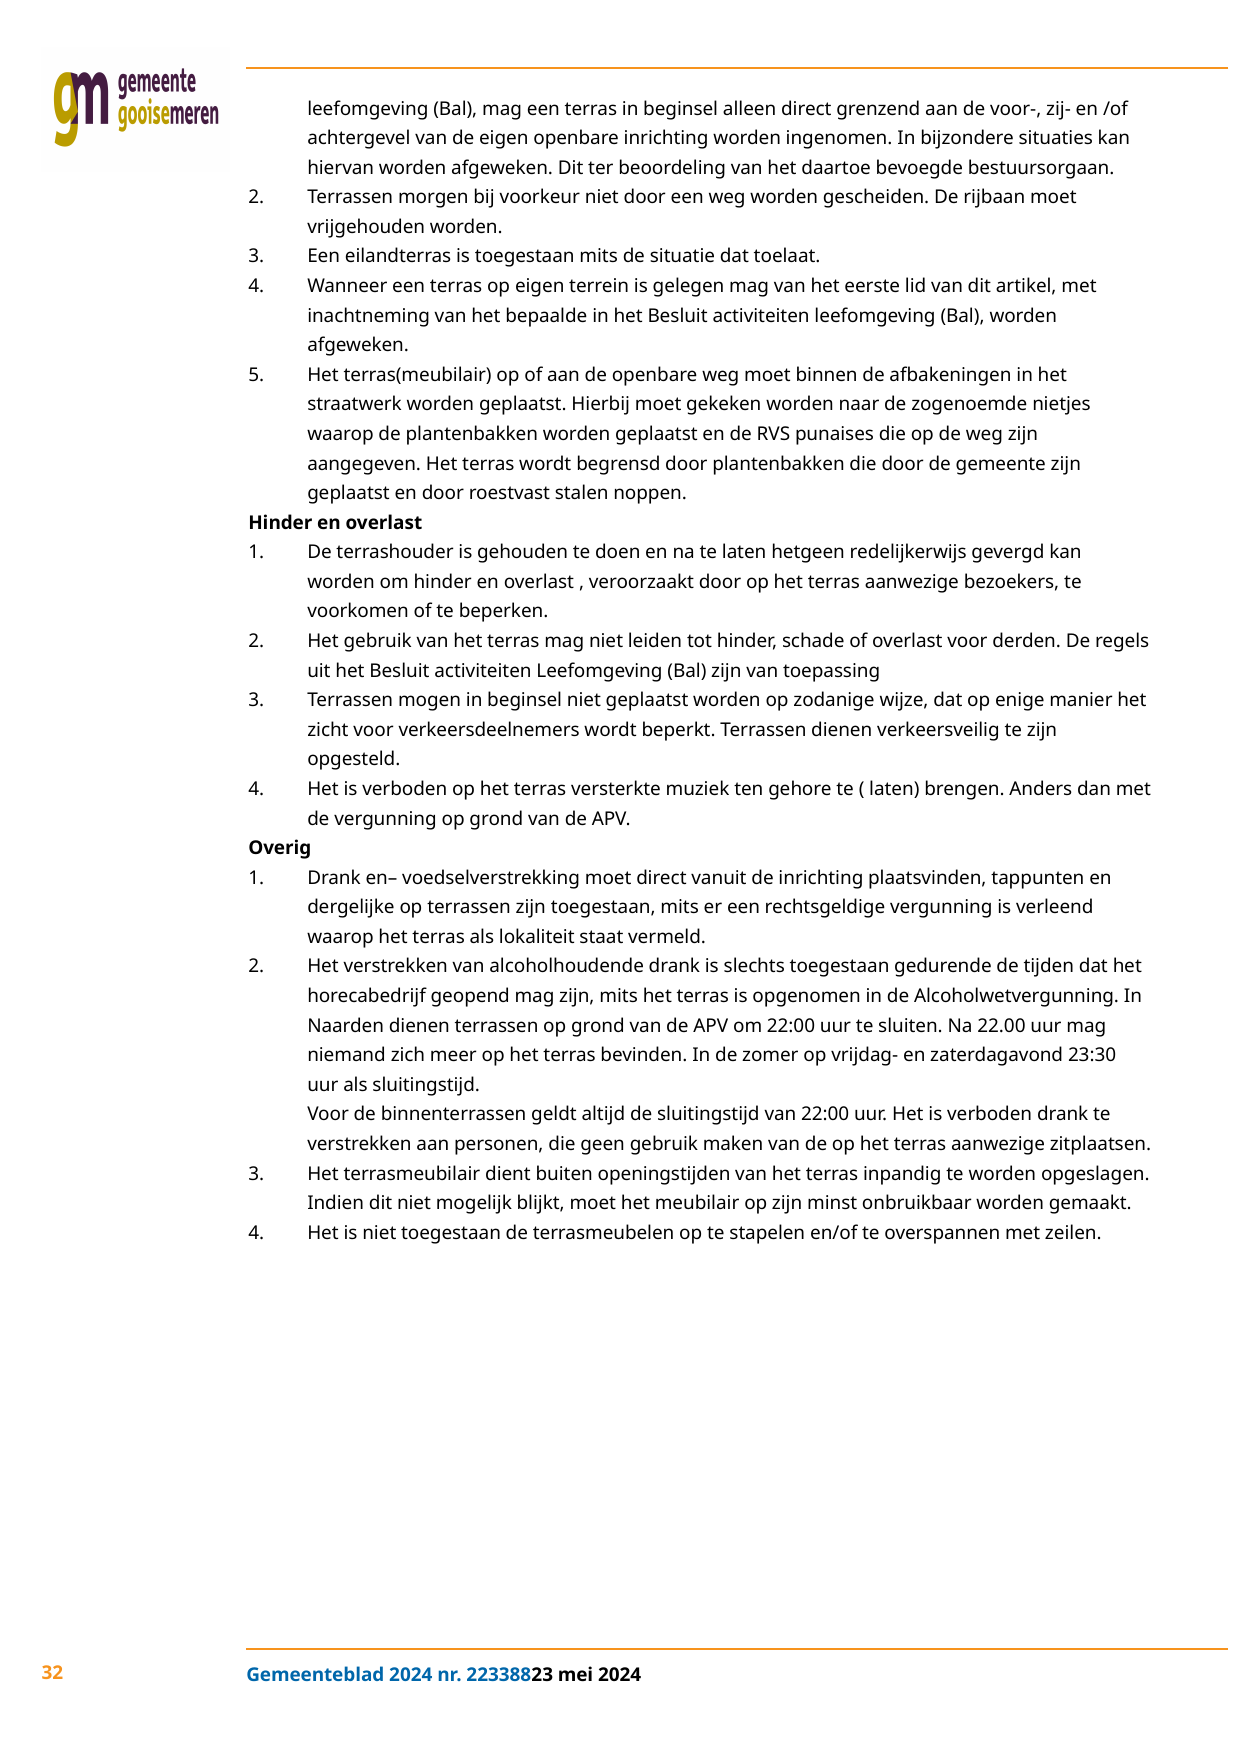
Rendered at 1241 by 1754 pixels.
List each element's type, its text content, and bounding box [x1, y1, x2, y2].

list Voor de binnenterrassen geldt altijd de sluitingstijd van 22:00 uur. Het is verboden drank te verstrekken aan personen, die geen gebruik maken van de op het terras aanwezige zitplaatsen. [248, 1101, 1152, 1156]
list Drank en– voedselverstrekking moet direct vanuit de inrichting plaatsvinden, tappunten en dergelijke op terrassen zijn toegestaan, mits er een rechtsgeldige vergunning is verleend waarop het terras als lokaliteit staat vermeld. [248, 864, 1152, 949]
list Een eilandterras is toegestaan mits de situatie dat toelaat. [248, 243, 1152, 268]
list Het is niet toegestaan de terrasmeubelen op te stapelen en/of te overspannen met zeilen. [248, 1219, 1152, 1245]
list Het is verboden op het terras versterkte muziek ten gehore te ( laten) brengen. Anders dan met de vergunning op grond van de APV. [248, 775, 1152, 831]
list Wanneer een terras op eigen terrein is gelegen mag van het eerste lid van dit artikel, met inachtneming van het bepaalde in het Besluit activiteiten leefomgeving (Bal), worden afgeweken. [248, 272, 1152, 357]
picture [41, 47, 231, 172]
list Het verstrekken van alcoholhoudende drank is slechts toegestaan gedurende de tijden dat het horecabedrijf geopend mag zijn, mits het terras is opgenomen in de Alcoholwetvergunning. In Naarden dienen terrassen op grond van de APV om 22:00 uur te sluiten. Na 22.00 uur mag niemand zich meer op het terras bevinden. In de zomer op vrijdag- en zaterdagavond 23:30 uur als sluitingstijd. [248, 953, 1152, 1097]
text Overig [248, 834, 1152, 860]
list Terrassen mogen in beginsel niet geplaatst worden op zodanige wijze, dat op enige manier het zicht voor verkeersdeelnemers wordt beperkt. Terrassen dienen verkeersveilig te zijn opgesteld. [248, 686, 1152, 771]
list Terrassen morgen bij voorkeur niet door een weg worden gescheiden. De rijbaan moet vrijgehouden worden. [248, 183, 1152, 239]
list leefomgeving (Bal), mag een terras in beginsel alleen direct grenzend aan de voor-, zij- en /of achtergevel van de eigen openbare inrichting worden ingenomen. In bijzondere situaties kan hiervan worden afgeweken. Dit ter beoordeling van het daartoe bevoegde bestuursorgaan. [248, 95, 1152, 180]
list Het terrasmeubilair dient buiten openingstijden van het terras inpandig te worden opgeslagen. Indien dit niet mogelijk blijkt, moet het meubilair op zijn minst onbruikbaar worden gemaakt. [248, 1160, 1152, 1215]
text Hinder en overlast [248, 509, 1152, 535]
list Het terras(meubilair) op of aan de openbare weg moet binnen de afbakeningen in het straatwerk worden geplaatst. Hierbij moet gekeken worden naar de zogenoemde nietjes waarop de plantenbakken worden geplaatst en de RVS punaises die op de weg zijn aangegeven. Het terras wordt begrensd door plantenbakken die door de gemeente zijn geplaatst en door roestvast stalen noppen. [248, 361, 1152, 505]
list Het gebruik van het terras mag niet leiden tot hinder, schade of overlast voor derden. De regels uit het Besluit activiteiten Leefomgeving (Bal) zijn van toepassing [248, 627, 1152, 683]
list De terrashouder is gehouden te doen en na te laten hetgeen redelijkerwijs gevergd kan worden om hinder en overlast , veroorzaakt door op het terras aanwezige bezoekers, te voorkomen of te beperken. [248, 538, 1152, 623]
